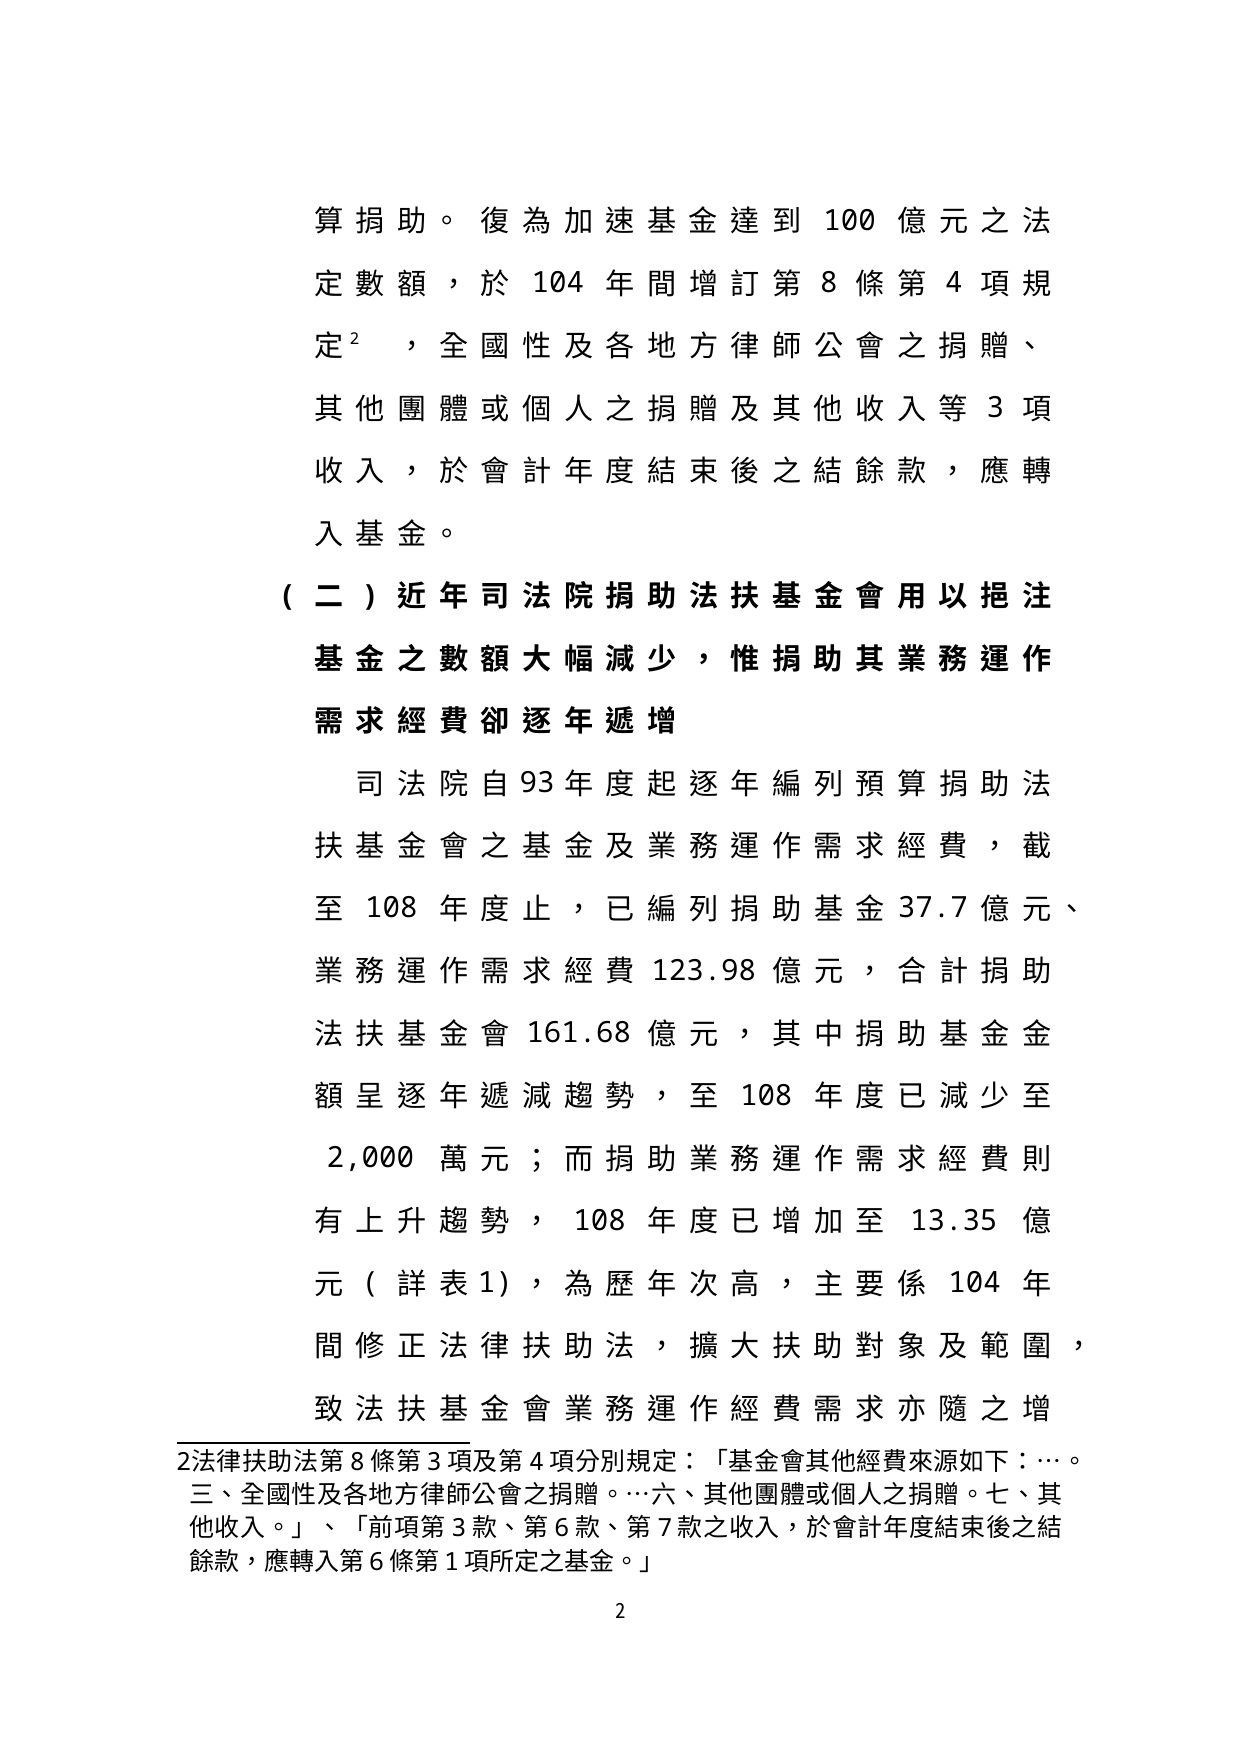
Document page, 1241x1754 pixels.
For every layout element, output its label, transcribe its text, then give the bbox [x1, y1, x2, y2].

text (二)近年司法院捐助法扶基金會用以挹注基金之數額大幅減少，惟捐助其業務運作需求經費卻逐年遞增 [242, 552, 1058, 740]
text 法律扶助法第8條第3項及第4項分別規定：「基金會其他經費來源如下：…。三、全國性及各地方律師公會之捐贈。…六、其他團體或個人之捐贈。七、其他收入。」、「前項第3款、第6款、第7款之收入，於會計年度結束後之結餘款，應轉入第6條第1項所定之基金。」 [176, 1443, 1063, 1577]
text 司法院自93年度起逐年編列預算捐助法扶基金會之基金及業務運作需求經費，截至108年度止，已編列捐助基金37.7億元、業務運作需求經費123.98億元，合計捐助法扶基金會161.68億元，其中捐助基金金額呈逐年遞減趨勢，至108年度已減少至2,000萬元；而捐助業務運作需求經費則有上升趨勢，108年度已增加至13.35億元(詳表1)，為歷年次高，主要係104年間修正法律扶助法，擴大扶助對象及範圍，致法扶基金會業務運作經費需求亦隨之增加。 [271, 740, 1058, 1427]
text 算捐助。復為加速基金達到100億元之法定數額，於104年間增訂第8條第4項規定，全國性及各地方律師公會之捐贈、其他團體或個人之捐贈及其他收入等3項收入，於會計年度結束後之結餘款，應轉入基金。 [271, 177, 1058, 552]
